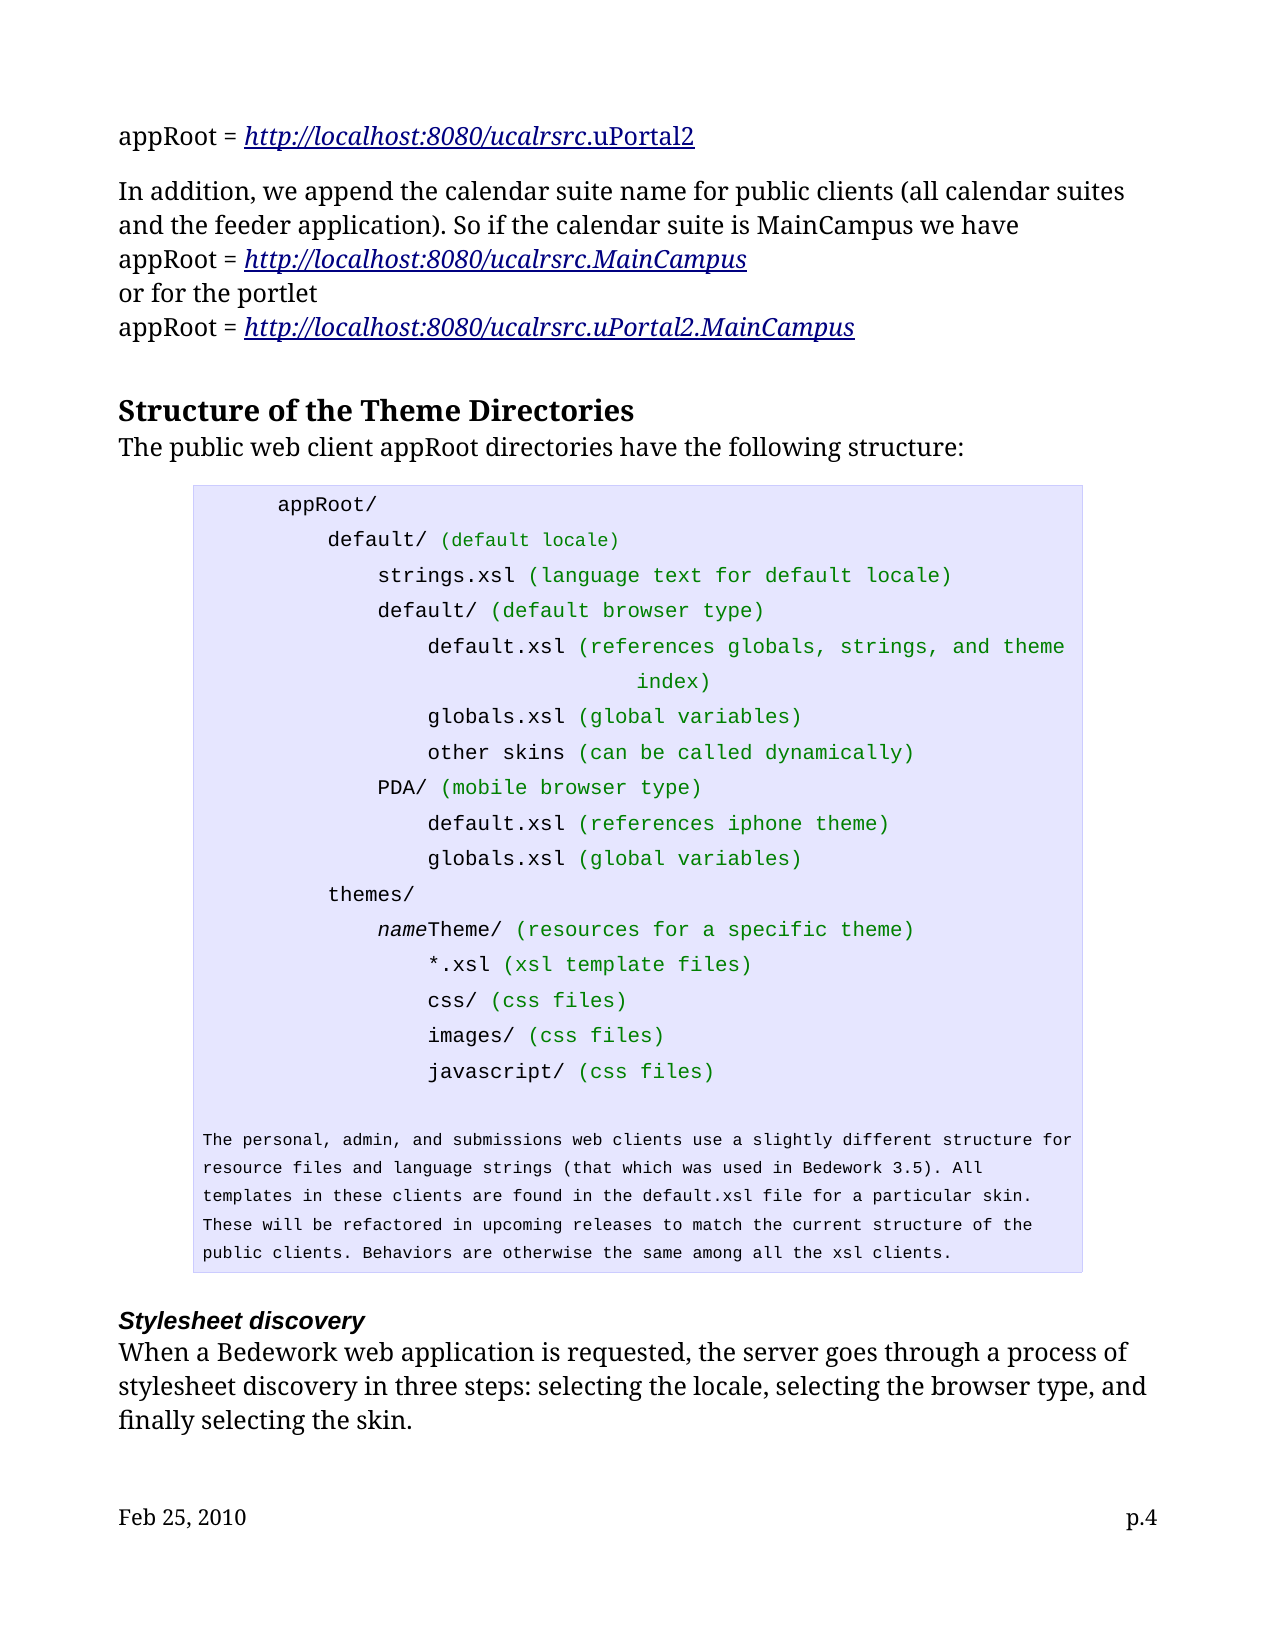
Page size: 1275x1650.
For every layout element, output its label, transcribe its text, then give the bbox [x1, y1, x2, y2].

text css/ (css files) [194, 981, 1082, 1013]
text default/ (default browser type) [194, 591, 1082, 624]
text themes/ nameTheme/ (resources for a specific theme) [194, 874, 1082, 943]
text In addition, we append the calendar suite name for public clients (all calendar suites and the feeder application). So if the calendar suite is MainCampus we have appRoot = http://localhost:8080/ucalrsrc.MainCampus or for the portlet appRoot = http://localhost:8080/ucalrsrc.uPortal2.MainCampus [118, 173, 1157, 343]
subtitle Stylesheet discovery [118, 1307, 1157, 1335]
subtitle Structure of the Theme Directories [118, 390, 1157, 430]
text PDA/ (mobile browser type) [194, 768, 1082, 801]
text appRoot/ [194, 486, 1082, 518]
text globals.xsl (global variables) [194, 839, 1082, 872]
text images/ (css files) [194, 1016, 1082, 1049]
text The personal, admin, and submissions web clients use a slightly different structure for resource files and language strings (that which was used in Bedework 3.5). All templates in these clients are found in the default.xsl file for a particular skin. These will be refactored in upcoming releases to match the current structure of the public clients. Behaviors are otherwise the same among all the xsl clients. [194, 1122, 1082, 1272]
text javascript/ (css files) [194, 1052, 1082, 1120]
text The public web client appRoot directories have the following structure: [118, 430, 1157, 464]
text other skins (can be called dynamically) [194, 733, 1082, 766]
text appRoot = http://localhost:8080/ucalrsrc.uPortal2 [118, 118, 1157, 152]
text strings.xsl (language text for default locale) [194, 556, 1082, 588]
text default/ (default locale) [194, 520, 1082, 553]
text When a Bedework web application is requested, the server goes through a process of stylesheet discovery in three steps: selecting the locale, selecting the browser type, and finally selecting the skin. [118, 1335, 1157, 1437]
text default.xsl (references iphone theme) [194, 804, 1082, 836]
text default.xsl (references globals, strings, and theme index) [194, 627, 1082, 695]
text globals.xsl (global variables) [194, 697, 1082, 730]
text *.xsl (xsl template files) [194, 945, 1082, 978]
